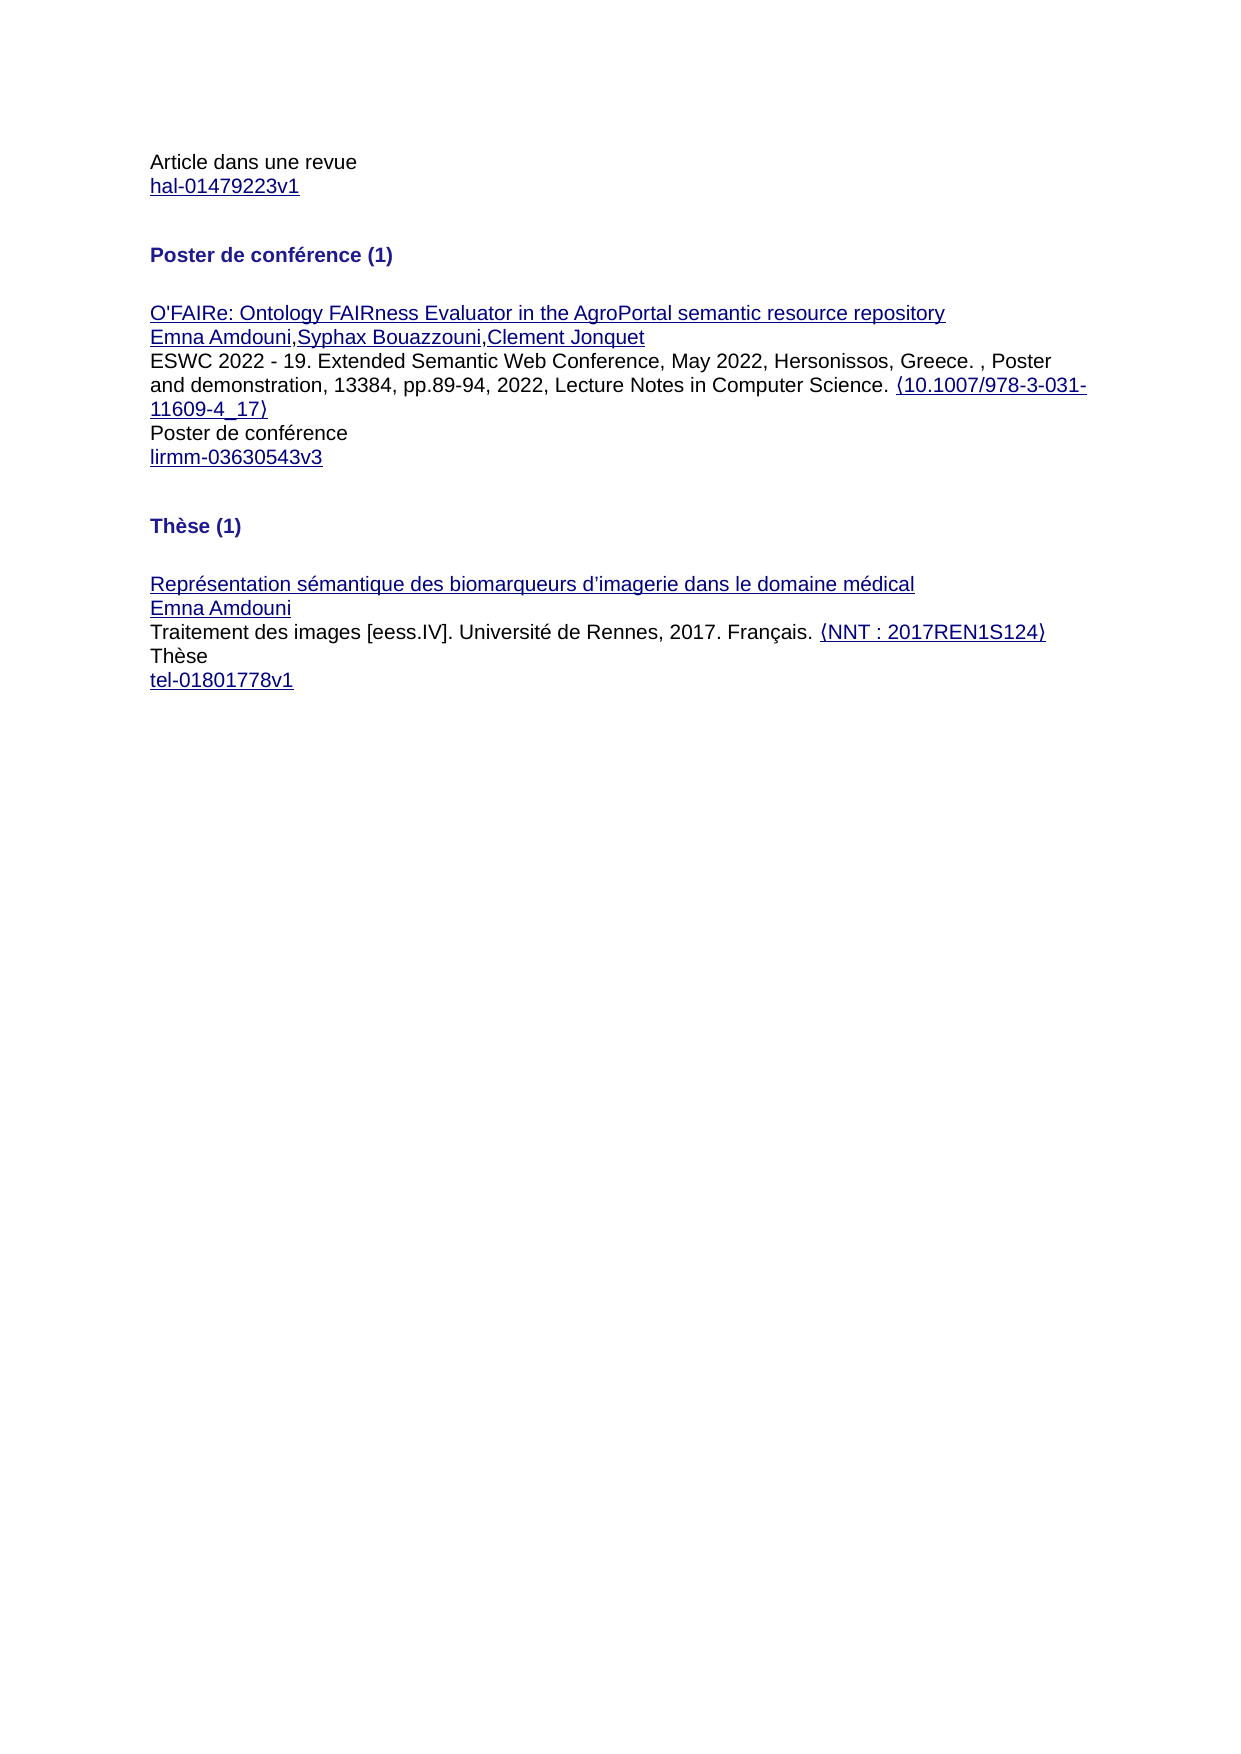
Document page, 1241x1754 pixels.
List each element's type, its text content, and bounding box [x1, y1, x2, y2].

table_header Représentation sémantique des biomarqueurs d’imagerie dans le domaine médical Emna Amdouni Traitement des images [eess.IV]. Université de Rennes, 2017. Français. ⟨NNT : 2017REN1S124⟩ Thèse tel-01801778v1 [150, 572, 1090, 692]
subtitle Thèse (1) [150, 513, 1090, 537]
table_header O'FAIRe: Ontology FAIRness Evaluator in the AgroPortal semantic resource repository Emna Amdouni,Syphax Bouazzouni,Clement Jonquet ESWC 2022 - 19. Extended Semantic Web Conference, May 2022, Hersonissos, Greece. , Poster and demonstration, 13384, pp.89-94, 2022, Lecture Notes in Computer Science. ⟨10.1007/978-3-031-11609-4_17⟩ Poster de conférence lirmm-03630543v3 [150, 301, 1090, 469]
table_cell Article dans une revue hal-01479223v1 [150, 150, 1090, 198]
subtitle Poster de conférence (1) [150, 243, 1090, 267]
